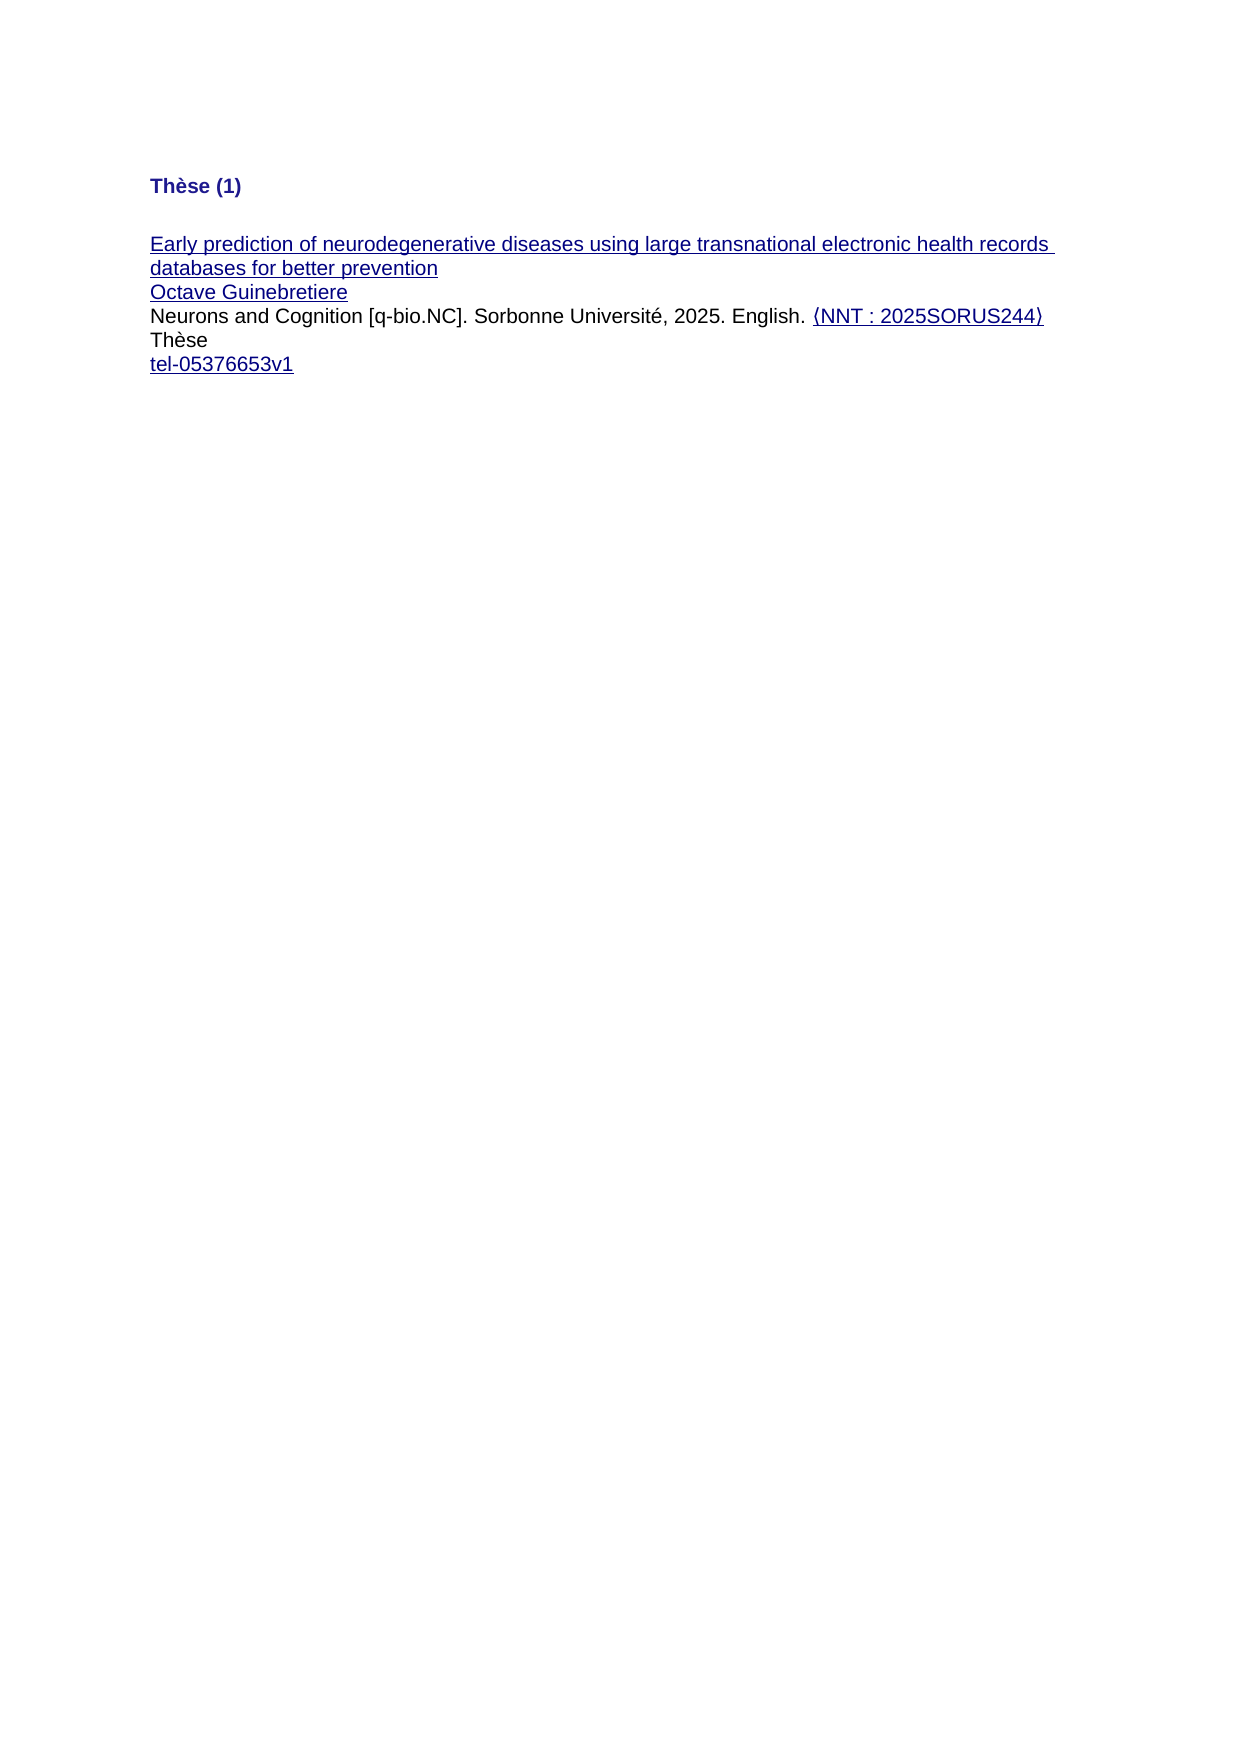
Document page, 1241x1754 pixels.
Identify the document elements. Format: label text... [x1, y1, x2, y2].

subtitle Thèse (1) [150, 174, 1090, 198]
table_header Early prediction of neurodegenerative diseases using large transnational electronic health records databases for better prevention Octave Guinebretiere Neurons and Cognition [q-bio.NC]. Sorbonne Université, 2025. English. ⟨NNT : 2025SORUS244⟩ Thèse tel-05376653v1 [150, 232, 1090, 376]
